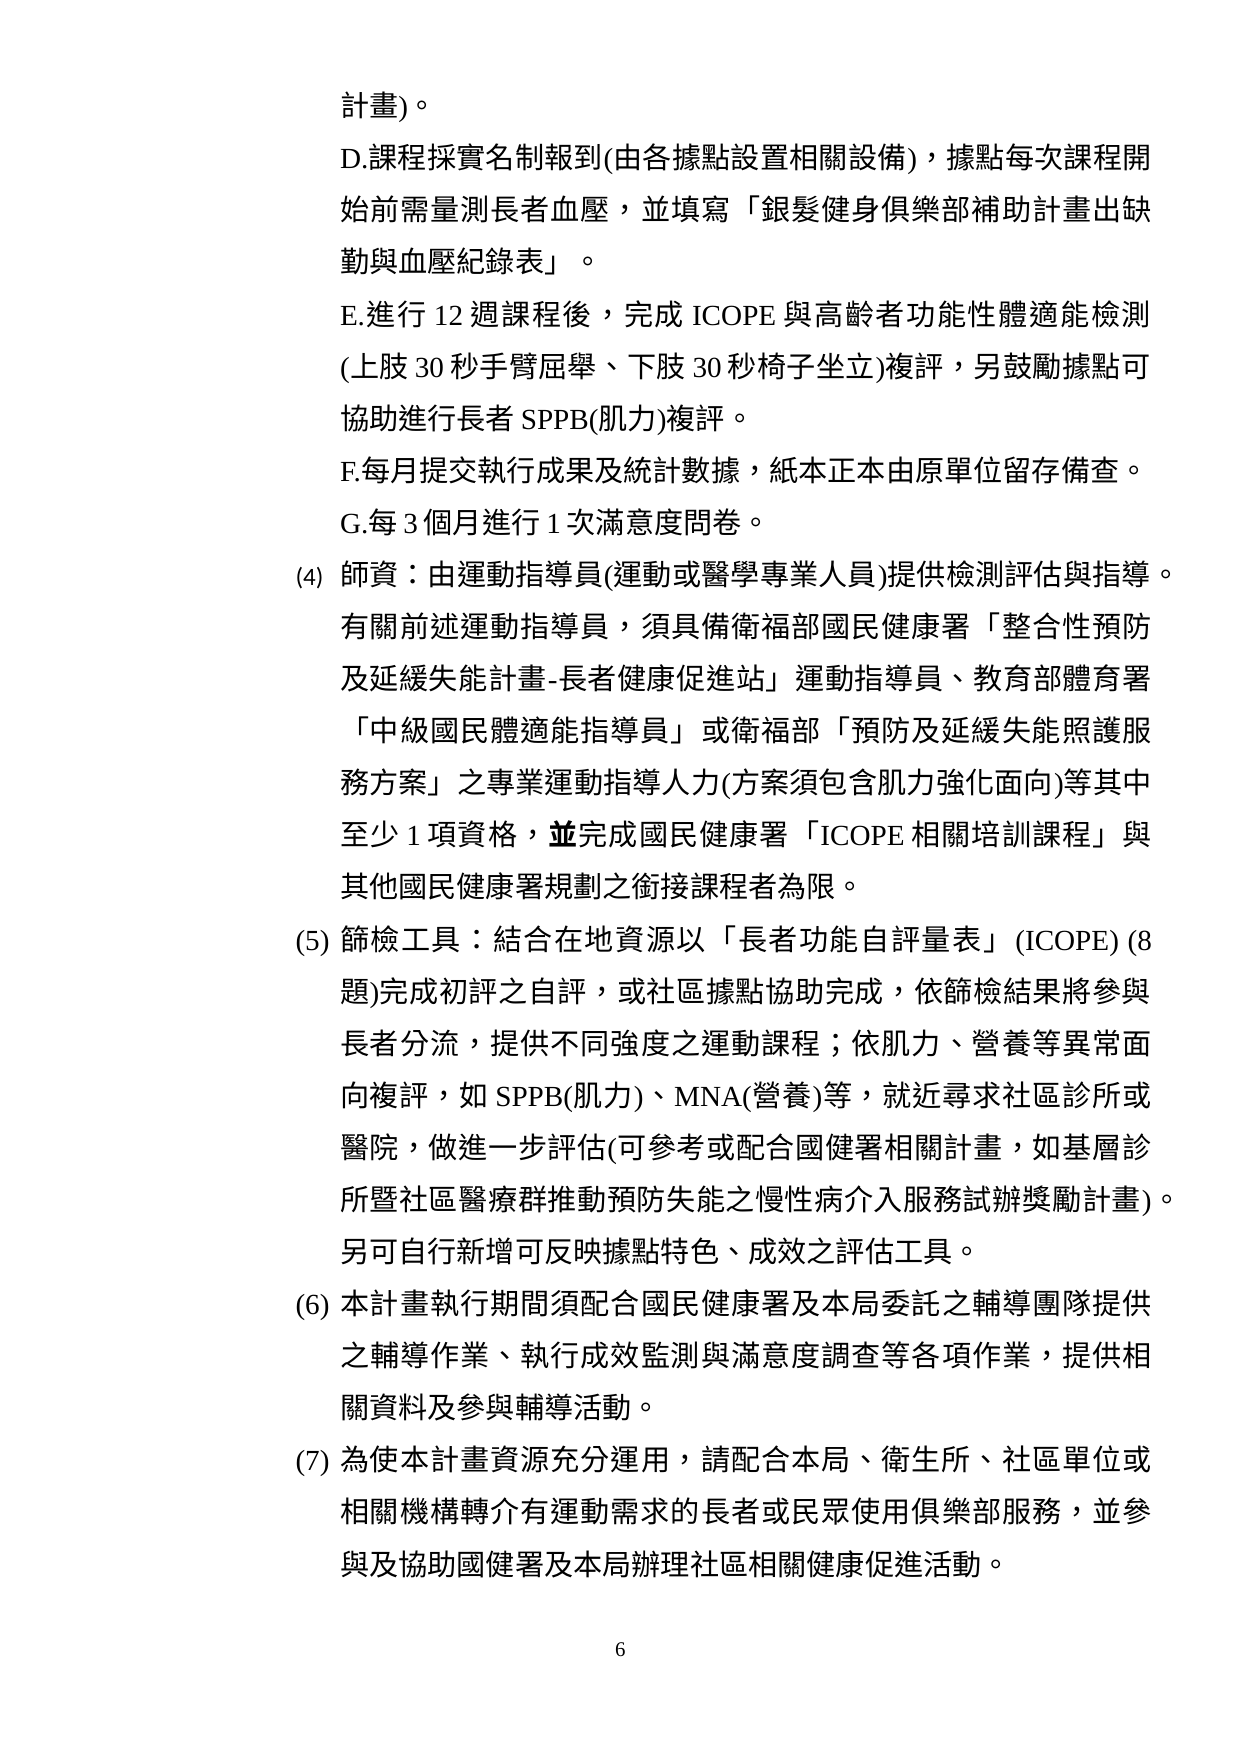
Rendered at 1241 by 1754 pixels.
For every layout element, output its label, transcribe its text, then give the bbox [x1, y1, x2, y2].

text 計畫)。 [340, 75, 1152, 127]
text F.每月提交執行成果及統計數據，紙本正本由原單位留存備查。 [340, 439, 1152, 492]
text E.進行12週課程後，完成ICOPE與高齡者功能性體適能檢測(上肢30秒手臂屈舉、下肢30秒椅子坐立)複評，另鼓勵據點可協助進行長者SPPB(肌力)複評。 [340, 283, 1152, 439]
list 本計畫執行期間須配合國民健康署及本局委託之輔導團隊提供之輔導作業、執行成效監測與滿意度調查等各項作業，提供相關資料及參與輔導活動。 [295, 1273, 1152, 1429]
list 為使本計畫資源充分運用，請配合本局、衛生所、社區單位或相關機構轉介有運動需求的長者或民眾使用俱樂部服務，並參與及協助國健署及本局辦理社區相關健康促進活動。 [295, 1429, 1152, 1585]
list 篩檢工具：結合在地資源以「長者功能自評量表」(ICOPE) (8題)完成初評之自評，或社區據點協助完成，依篩檢結果將參與長者分流，提供不同強度之運動課程；依肌力、營養等異常面向複評，如SPPB(肌力)、MNA(營養)等，就近尋求社區診所或醫院，做進一步評估(可參考或配合國健署相關計畫，如基層診所暨社區醫療群推動預防失能之慢性病介入服務試辦獎勵計畫)。另可自行新增可反映據點特色、成效之評估工具。 [295, 908, 1152, 1273]
list 師資：由運動指導員(運動或醫學專業人員)提供檢測評估與指導。有關前述運動指導員，須具備衛福部國民健康署「整合性預防及延緩失能計畫-長者健康促進站」運動指導員、教育部體育署「中級國民體適能指導員」或衛福部「預防及延緩失能照護服務方案」之專業運動指導人力(方案須包含肌力強化面向)等其中至少1項資格，並完成國民健康署「ICOPE相關培訓課程」與其他國民健康署規劃之銜接課程者為限。 [295, 544, 1152, 908]
text D.課程採實名制報到(由各據點設置相關設備)，據點每次課程開始前需量測長者血壓，並填寫「銀髮健身俱樂部補助計畫出缺勤與血壓紀錄表」。 [340, 127, 1152, 283]
text G.每3個月進行1次滿意度問卷。 [340, 492, 1152, 544]
